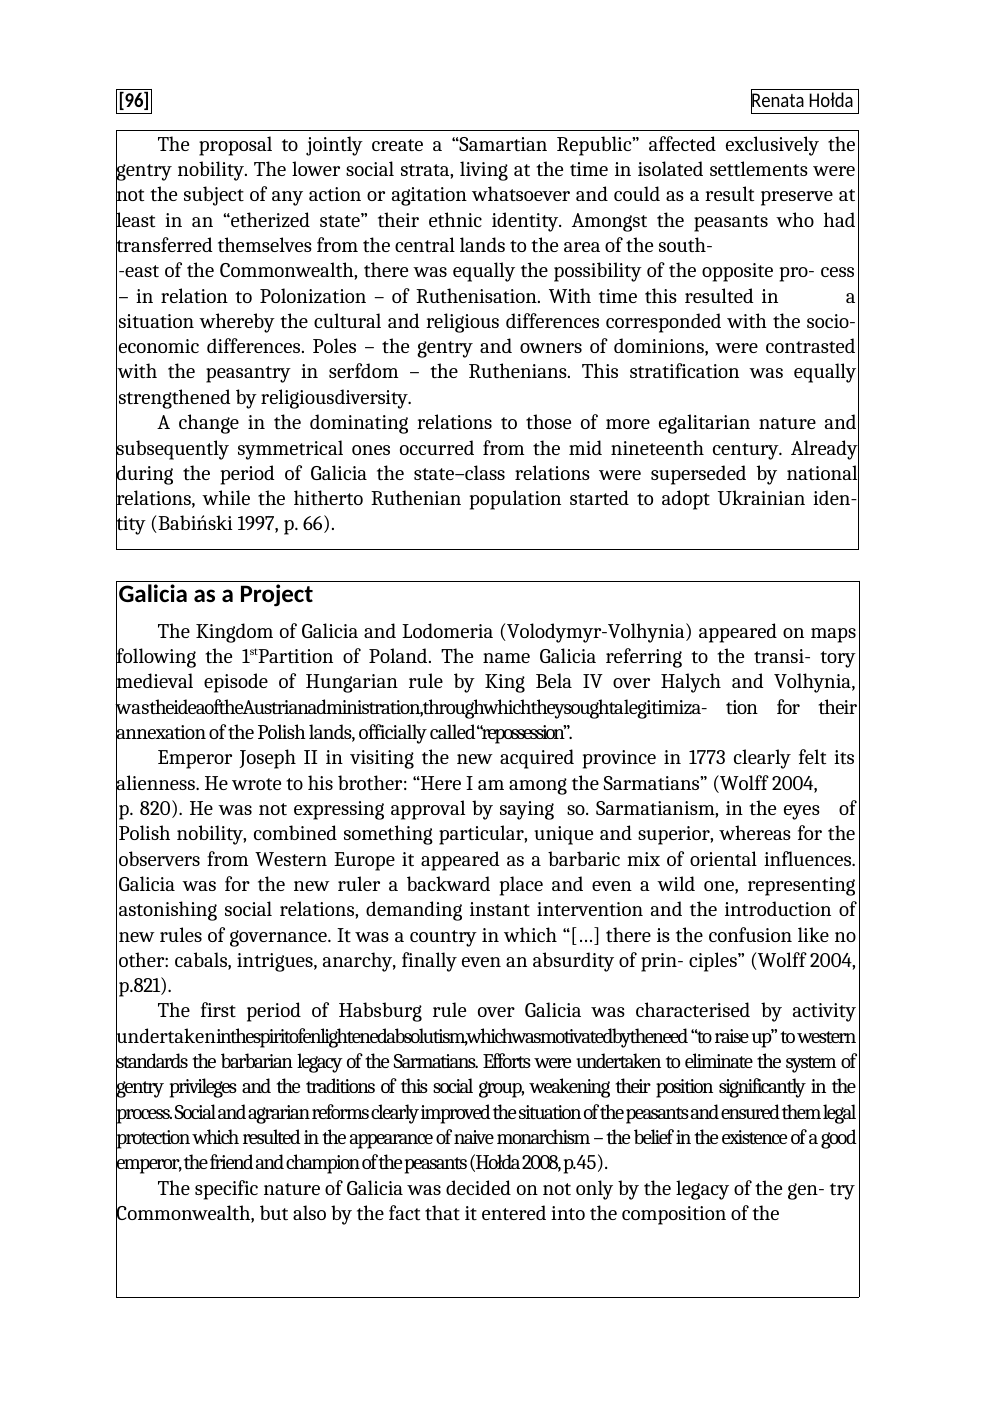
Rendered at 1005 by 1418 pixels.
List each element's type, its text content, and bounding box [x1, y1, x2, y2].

text Emperor Joseph II in visiting the new acquired province in 1773 clearly felt its alienness. He wrote to his brother: “Here I am among the Sarmatians” (Wolff 2004, [117, 746, 856, 795]
text [96] [118, 90, 151, 112]
text The specific nature of Galicia was decided on not only by the legacy of the gen- try Commonwealth, but also by the fact that it entered into the composition of the [117, 1176, 856, 1226]
text Galicia as a Project [118, 582, 859, 608]
text -east of the Commonwealth, there was equally the possibility of the opposite pro- cess – in relation to Polonization – of Ruthenisation. With time this resulted in a situation whereby the cultural and religious differences corresponded with the socio-economic differences. Poles – the gentry and owners of dominions, were contrasted with the peasantry in serfdom – the Ruthenians. This stratification was equally strengthened by religiousdiversity. [118, 259, 857, 409]
text Renata Hołda [752, 90, 858, 112]
text The Kingdom of Galicia and Lodomeria (Volodymyr-Volhynia) appeared on maps following the 1stPartition of Poland. The name Galicia referring to the transi- tory medieval episode of Hungarian rule by King Bela IV over Halych and Volhynia, wastheideaoftheAustrianadministration,throughwhichtheysoughtalegitimiza- tion for their annexation of the Polish lands, officially called“repossession”. [117, 619, 857, 745]
text A change in the dominating relations to those of more egalitarian nature and subsequently symmetrical ones occurred from the mid nineteenth century. Already during the period of Galicia the state–class relations were superseded by national relations, while the hitherto Ruthenian population started to adopt Ukrainian iden- tity (Babiński 1997, p. 66). [117, 411, 858, 536]
text The proposal to jointly create a “Samartian Republic” affected exclusively the gentry nobility. The lower social strata, living at the time in isolated settlements were not the subject of any action or agitation whatsoever and could as a result preserve at least in an “etherized state” their ethnic identity. Amongst the peasants who had transferred themselves from the central lands to the area of the south- [117, 132, 856, 258]
text The first period of Habsburg rule over Galicia was characterised by activity undertakeninthespiritofenlightenedabsolutism,whichwasmotivatedbytheneed “to raise up” to western standards the barbarian legacy of the Sarmatians. Efforts were undertaken to eliminate the system of gentry privileges and the traditions of this social group, weakening their position significantly in the process. Social and agrarian reforms clearly improved the situation of the peasants and ensured them legal protection which resulted in the appearance of naive monarchism – the belief in the existence of a good emperor, the friend and champion of the peasants (Hołda 2008, p.45). [117, 999, 857, 1175]
text p. 820). He was not expressing approval by saying so. Sarmatianism, in the eyes of Polish nobility, combined something particular, unique and superior, whereas for the observers from Western Europe it appeared as a barbaric mix of oriental influences. Galicia was for the new ruler a backward place and even a wild one, representing astonishing social relations, demanding instant intervention and the introduction of new rules of governance. It was a country in which “[…] there is the confusion like no other: cabals, intrigues, anarchy, finally even an absurdity of prin- ciples” (Wolff 2004, p.821). [118, 797, 857, 998]
